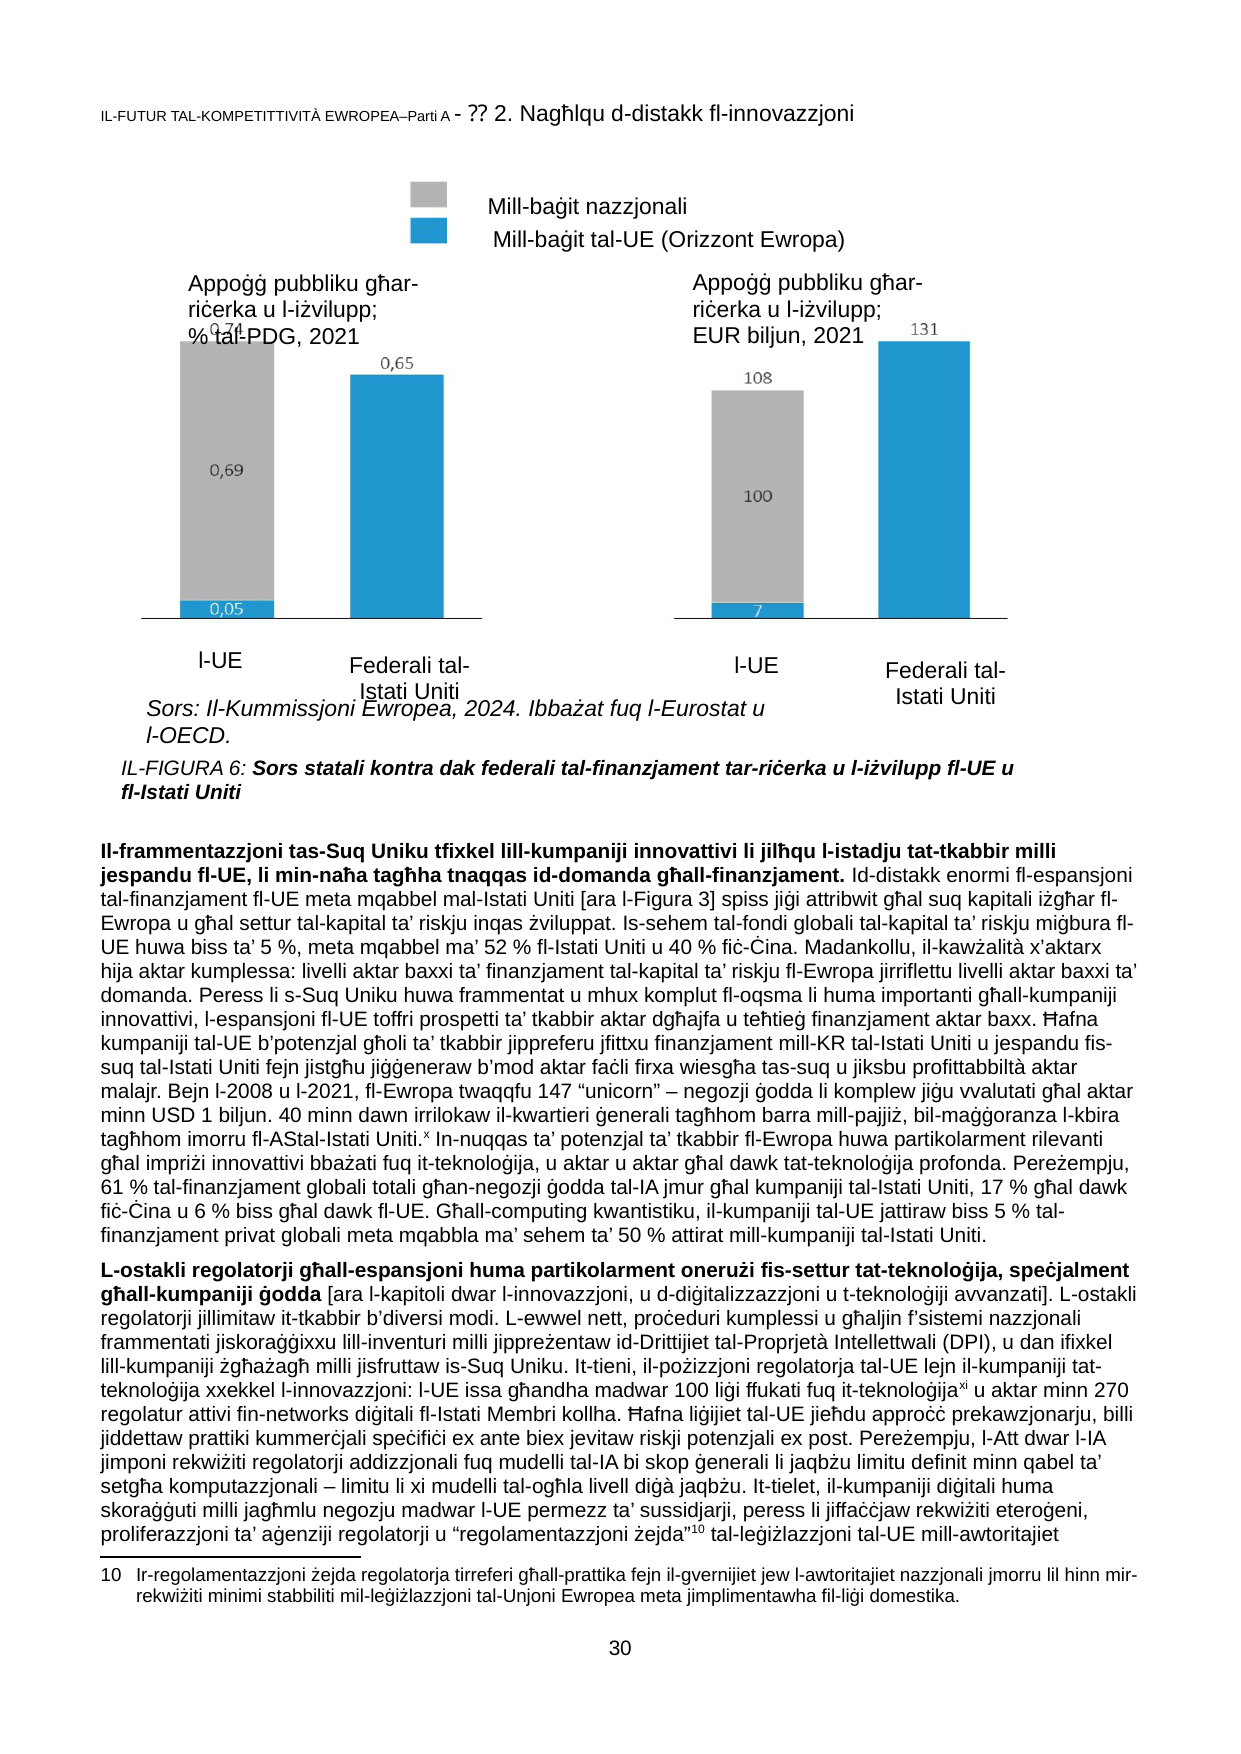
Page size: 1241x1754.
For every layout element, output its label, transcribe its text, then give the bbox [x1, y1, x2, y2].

picture [120, 314, 1014, 623]
text IL-FIGURA 6: Sors statali kontra dak federali tal-finanzjament tar-riċerka u l-iżvilupp fl-UE u fl-Istati Uniti [121, 189, 1035, 803]
text Il-frammentazzjoni tas-Suq Uniku tfixkel lill-kumpaniji innovattivi li jilħqu l-istadju tat-tkabbir milli jespandu fl-UE, li min-naħa tagħha tnaqqas id-domanda għall-finanzjament. Id-distakk enormi fl-espansjoni tal-finanzjament fl-UE meta mqabbel mal-Istati Uniti [ara l-Figura 3] spiss jiġi attribwit għal suq kapitali iżgħar fl-Ewropa u għal settur tal-kapital ta’ riskju inqas żviluppat. Is-sehem tal-fondi globali tal-kapital ta’ riskju miġbura fl-UE huwa biss ta’ 5 %, meta mqabbel ma’ 52 % fl-Istati Uniti u 40 % fiċ-Ċina. Madankollu, il-kawżalità x’aktarx hija aktar kumplessa: livelli aktar baxxi ta’ finanzjament tal-kapital ta’ riskju fl-Ewropa jirriflettu livelli aktar baxxi ta’ domanda. Peress li s-Suq Uniku huwa frammentat u mhux komplut fl-oqsma li huma importanti għall-kumpaniji innovattivi, l-espansjoni fl-UE toffri prospetti ta’ tkabbir aktar dgħajfa u teħtieġ finanzjament aktar baxx. Ħafna kumpaniji tal-UE b’potenzjal għoli ta’ tkabbir jippreferu jfittxu finanzjament mill-KR tal-Istati Uniti u jespandu fis-suq tal-Istati Uniti fejn jistgħu jiġġeneraw b’mod aktar faċli firxa wiesgħa tas-suq u jiksbu profittabbiltà aktar malajr. Bejn l-2008 u l-2021, fl-Ewropa twaqqfu 147 “unicorn” – negozji ġodda li komplew jiġu vvalutati għal aktar minn USD 1 biljun. 40 minn dawn irrilokaw il-kwartieri ġenerali tagħhom barra mill-pajjiż, bil-maġġoranza l-kbira tagħhom imorru fl-AStal-Istati Uniti. In-nuqqas ta’ potenzjal ta’ tkabbir fl-Ewropa huwa partikolarment rilevanti għal impriżi innovattivi bbażati fuq it-teknoloġija, u aktar u aktar għal dawk tat-teknoloġija profonda. Pereżempju, 61 % tal-finanzjament globali totali għan-negozji ġodda tal-IA jmur għal kumpaniji tal-Istati Uniti, 17 % għal dawk fiċ-Ċina u 6 % biss għal dawk fl-UE. Għall-computing kwantistiku, il-kumpaniji tal-UE jattiraw biss 5 % tal-finanzjament privat globali meta mqabbla ma’ sehem ta’ 50 % attirat mill-kumpaniji tal-Istati Uniti. [100, 839, 1140, 1246]
picture [402, 176, 447, 248]
text Ir-regolamentazzjoni żejda regolatorja tirreferi għall-prattika fejn il-gvernijiet jew l-awtoritajiet nazzjonali jmorru lil hinn mir-rekwiżiti minimi stabbiliti mil-leġiżlazzjoni tal-Unjoni Ewropea meta jimplimentawha fil-liġi domestika. [100, 1563, 1140, 1606]
text L-ostakli regolatorji għall-espansjoni huma partikolarment onerużi fis-settur tat-teknoloġija, speċjalment għall-kumpaniji ġodda [ara l-kapitoli dwar l-innovazzjoni, u d-diġitalizzazzjoni u t-teknoloġiji avvanzati]. L-ostakli regolatorji jillimitaw it-tkabbir b’diversi modi. L-ewwel nett, proċeduri kumplessi u għaljin f’sistemi nazzjonali frammentati jiskoraġġixxu lill-inventuri milli jippreżentaw id-Drittijiet tal-Proprjetà Intellettwali (DPI), u dan ifixkel lill-kumpaniji żgħażagħ milli jisfruttaw is-Suq Uniku. It-tieni, il-pożizzjoni regolatorja tal-UE lejn il-kumpaniji tat-teknoloġija xxekkel l-innovazzjoni: l-UE issa għandha madwar 100 liġi ffukati fuq it-teknoloġija u aktar minn 270 regolatur attivi fin-networks diġitali fl-Istati Membri kollha. Ħafna liġijiet tal-UE jieħdu approċċ prekawzjonarju, billi jiddettaw prattiki kummerċjali speċifiċi ex ante biex jevitaw riskji potenzjali ex post. Pereżempju, l-Att dwar l-IA jimponi rekwiżiti regolatorji addizzjonali fuq mudelli tal-IA bi skop ġenerali li jaqbżu limitu definit minn qabel ta’ setgħa komputazzjonali – limitu li xi mudelli tal-ogħla livell diġà jaqbżu. It-tielet, il-kumpaniji diġitali huma skoraġġuti milli jagħmlu negozju madwar l-UE permezz ta’ sussidjarji, peress li jiffaċċjaw rekwiżiti eteroġeni, proliferazzjoni ta’ aġenziji regolatorji u “regolamentazzjoni żejda” tal-leġiżlazzjoni tal-UE mill-awtoritajiet [100, 1258, 1140, 1546]
